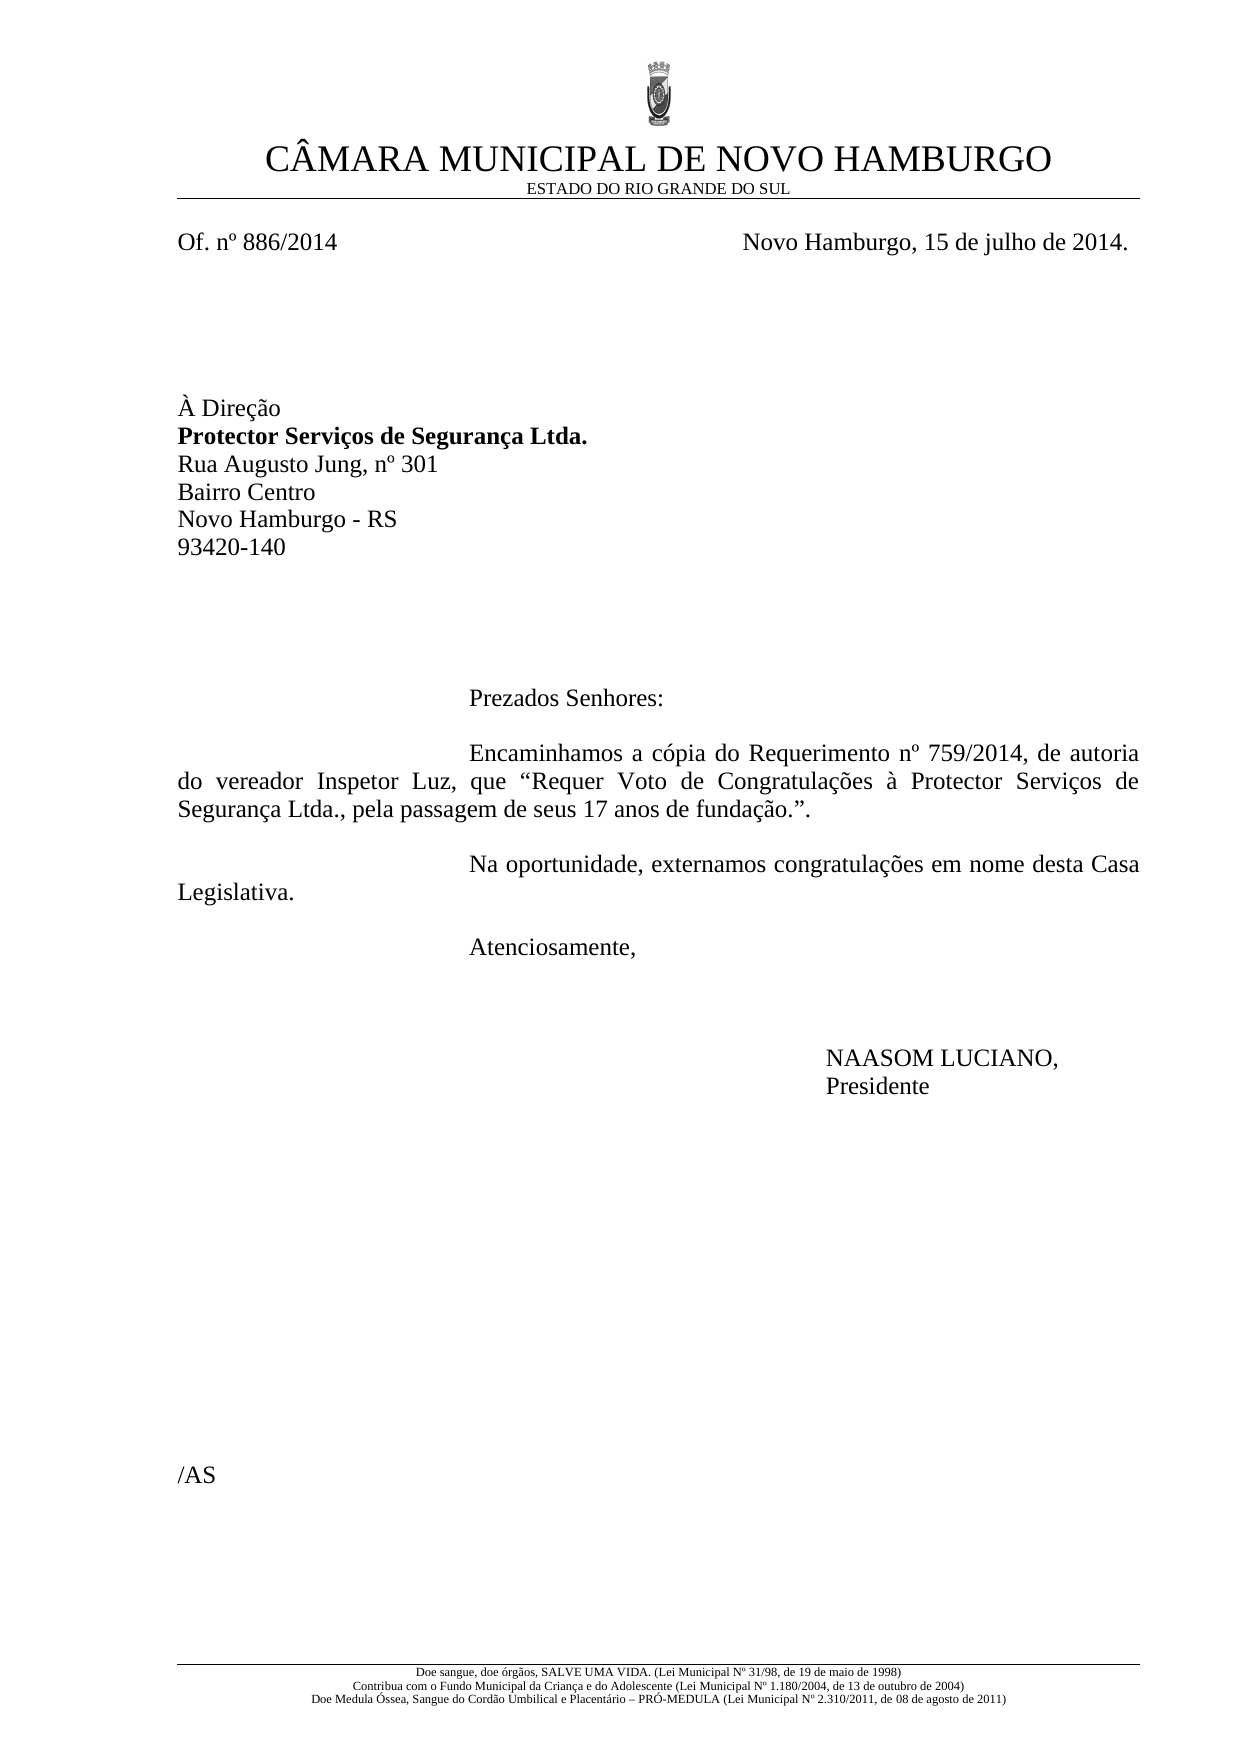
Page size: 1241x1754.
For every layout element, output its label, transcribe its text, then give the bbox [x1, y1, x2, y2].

text Novo Hamburgo - RS [177, 505, 1140, 533]
text À Direção [177, 394, 1140, 422]
text 93420-140 [177, 533, 1140, 561]
text Presidente [826, 1072, 1140, 1100]
text Of. nº 886/2014 Novo Hamburgo, 15 de julho de 2014. [177, 228, 1140, 256]
text Atenciosamente, [177, 933, 1140, 961]
text NAASOM LUCIANO, [826, 1044, 1140, 1072]
text Bairro Centro [177, 478, 1140, 505]
text Protector Serviços de Segurança Ltda. [177, 422, 1140, 450]
text Na oportunidade, externamos congratulações em nome desta Casa Legislativa. [177, 850, 1140, 906]
text Rua Augusto Jung, nº 301 [177, 450, 1140, 478]
text /AS [177, 1462, 1140, 1489]
text Encaminhamos a cópia do Requerimento nº 759/2014, de autoria do vereador Inspetor Luz, que “Requer Voto de Congratulações à Protector Serviços de Segurança Ltda., pela passagem de seus 17 anos de fundação.”. [177, 739, 1140, 823]
text Prezados Senhores: [177, 684, 1140, 712]
